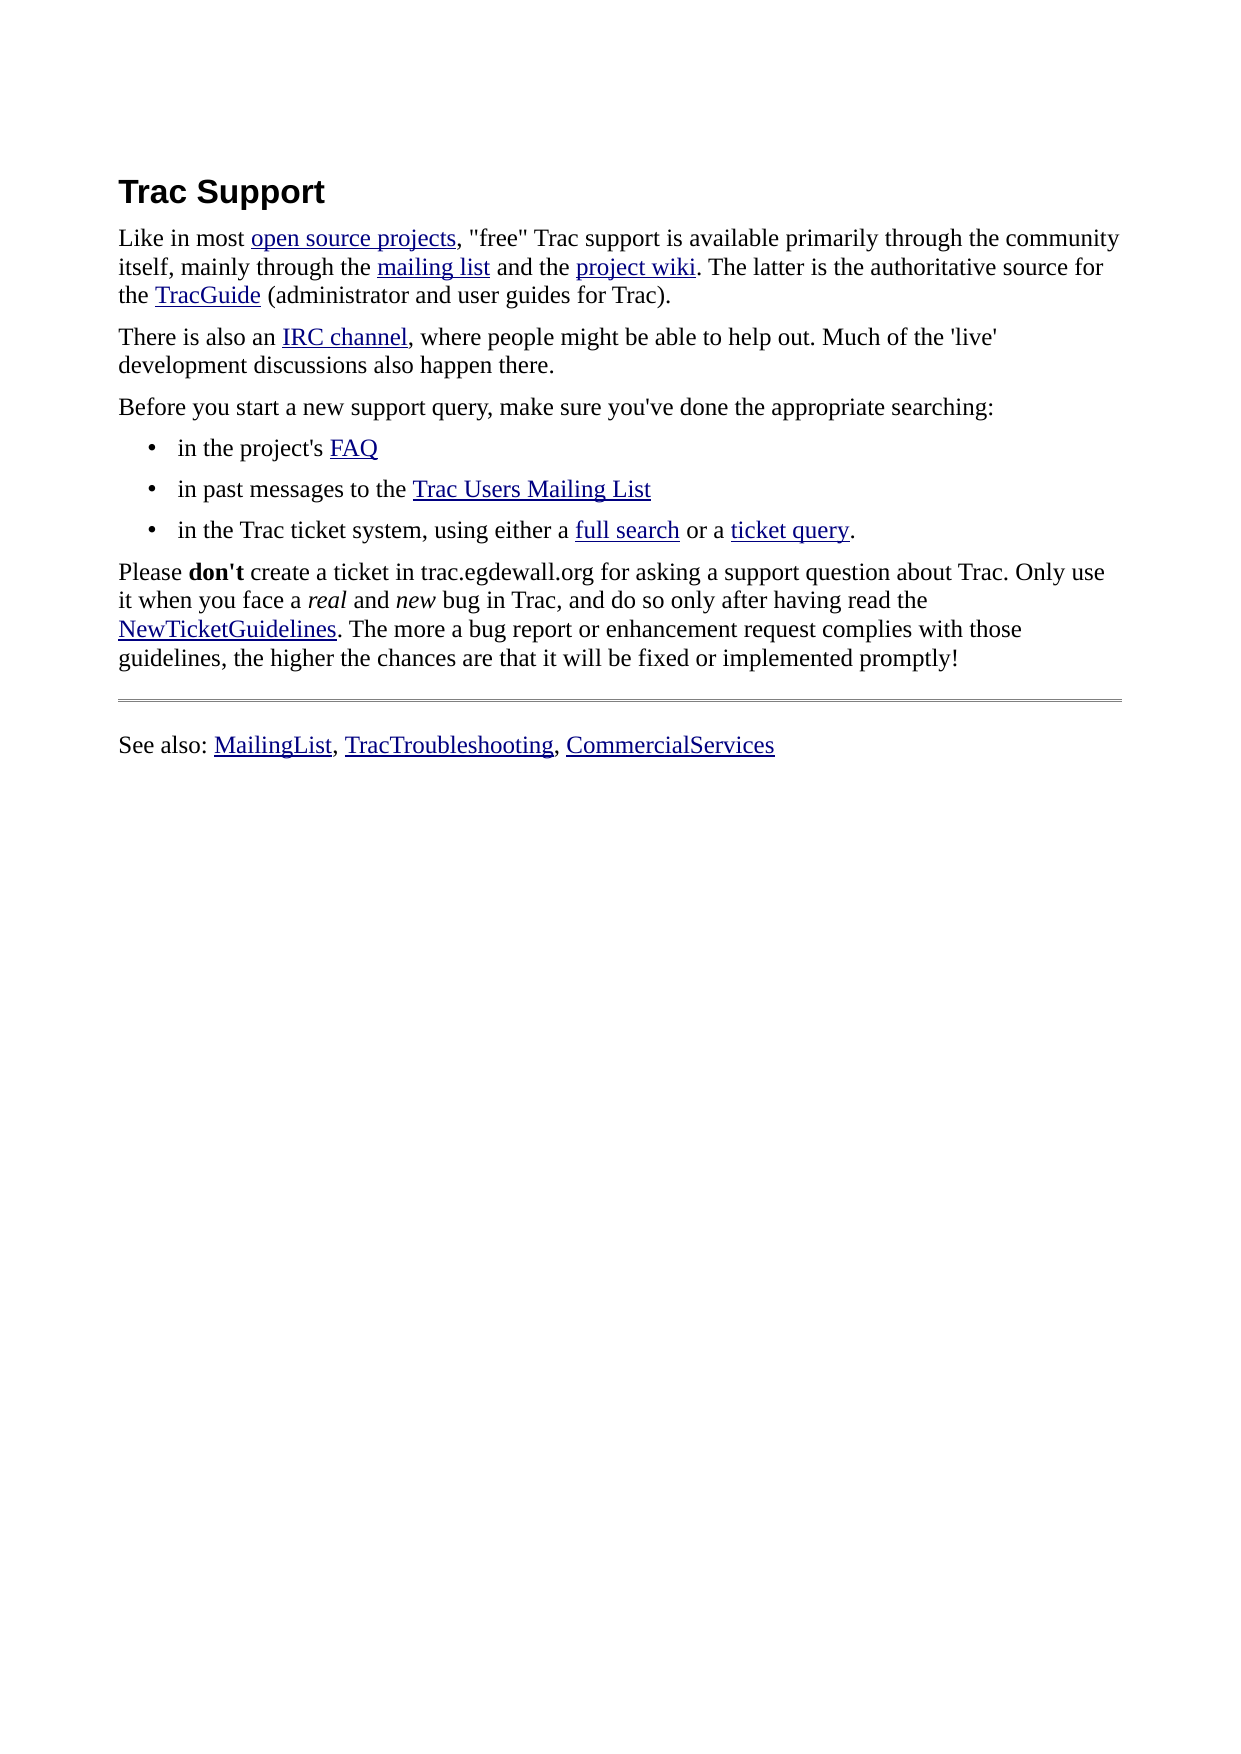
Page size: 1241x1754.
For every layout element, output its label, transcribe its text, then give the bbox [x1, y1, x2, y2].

list in the project's ​FAQ [148, 433, 1122, 462]
text Like in most ​open source projects, "free" Trac support is available primarily through the community itself, mainly through the ​mailing list and the ​project wiki. The latter is the authoritative source for the TracGuide (administrator and user guides for Trac). [118, 223, 1122, 309]
subtitle Trac Support [118, 172, 1122, 211]
text Please don't create a ticket in trac.egdewall.org for asking a support question about Trac. Only use it when you face a real and new bug in Trac, and do so only after having read the ​NewTicketGuidelines. The more a bug report or enhancement request complies with those guidelines, the higher the chances are that it will be fixed or implemented promptly! [118, 557, 1122, 672]
list in the Trac ticket system, using either a ​full search or a ​ticket query. [148, 516, 1122, 544]
text Before you start a new support query, make sure you've done the appropriate searching: [118, 392, 1122, 421]
text There is also an ​IRC channel, where people might be able to help out. Much of the 'live' development discussions also happen there. [118, 322, 1122, 379]
list in past messages to the ​Trac Users Mailing List [148, 474, 1122, 503]
text See also: ​MailingList, ​TracTroubleshooting, ​CommercialServices [118, 730, 1122, 759]
